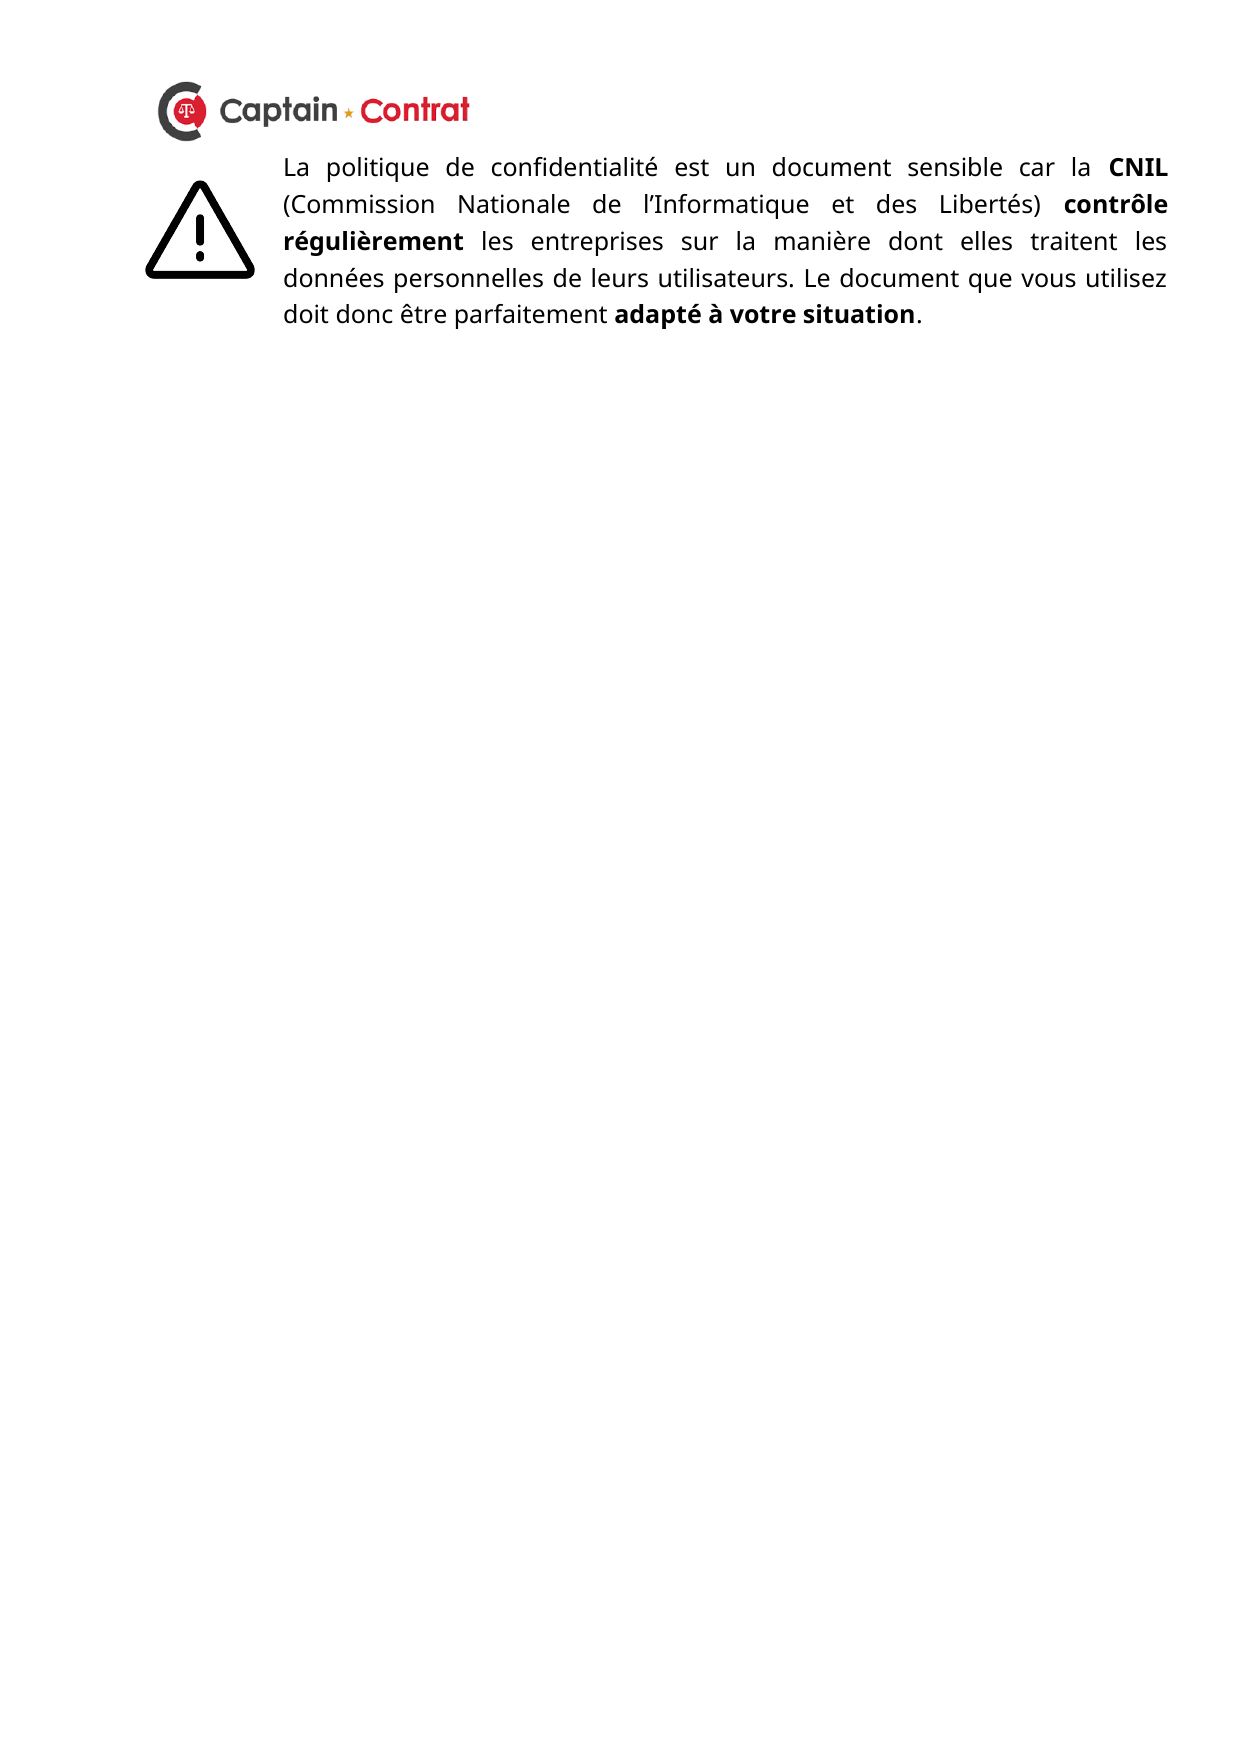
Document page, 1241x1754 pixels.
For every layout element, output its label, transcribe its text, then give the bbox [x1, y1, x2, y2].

picture [150, 75, 478, 145]
table_header La politique de confidentialité est un document sensible car la CNIL (Commission Nationale de l’Informatique et des Libertés) contrôle régulièrement les entreprises sur la manière dont elles traitent les données personnelles de leurs utilisateurs. Le document que vous utilisez doit donc être parfaitement adapté à votre situation. [272, 150, 1179, 352]
picture [145, 175, 255, 285]
table_header [139, 150, 272, 352]
